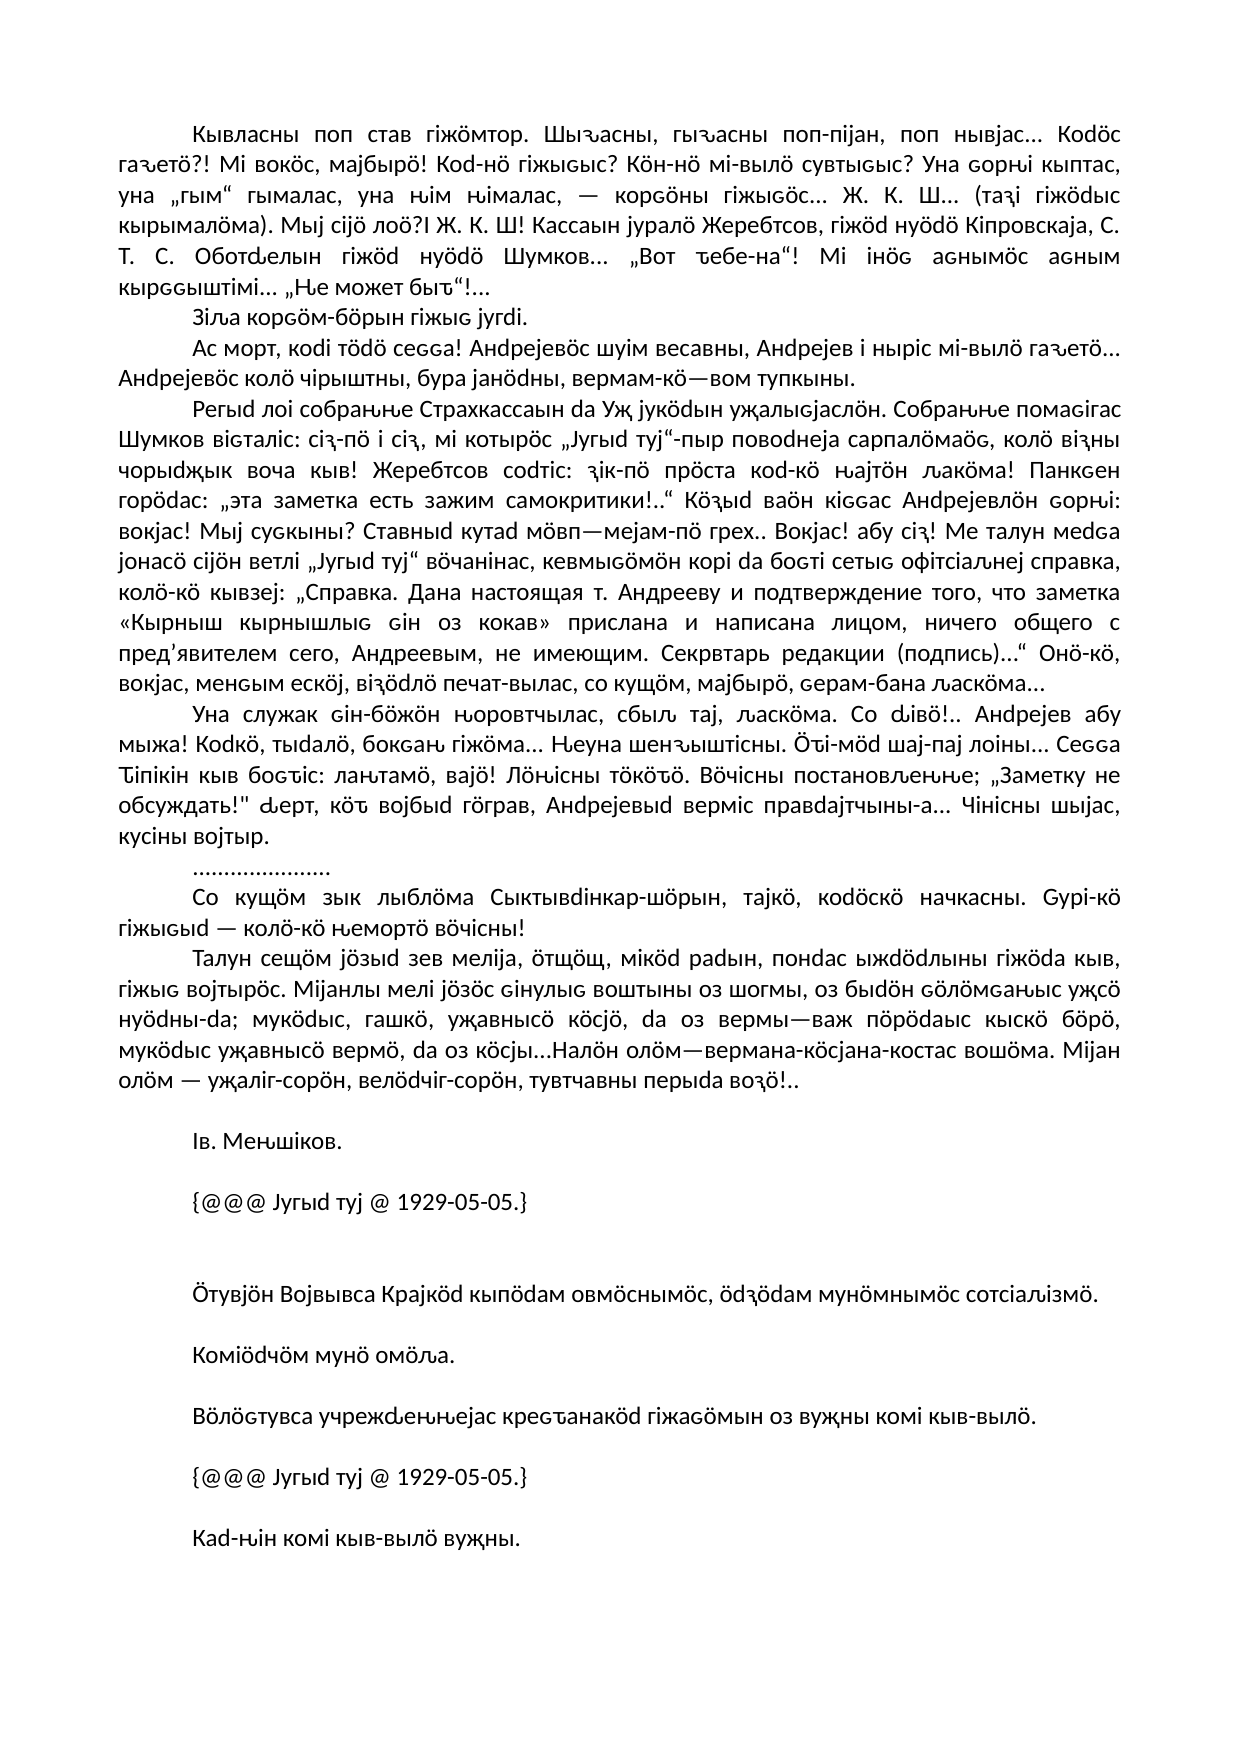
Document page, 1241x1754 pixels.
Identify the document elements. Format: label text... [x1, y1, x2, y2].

text ...................... [118, 851, 1122, 881]
text Каԁ-ԋін комі кыв-вылӧ вуҗны. [118, 1522, 1122, 1553]
text Талун сещӧм јӧзыԁ зев меліја, ӧтщӧщ, мікӧԁ раԁын, понԁас ыжԁӧԁлыны гіжӧԁа кыв, гіжыԍ војтырӧс. Міјанлы мелі јӧзӧс ԍінулыԍ воштыны оз шогмы, оз быԁӧн ԍӧлӧмԍаԋыс уҗсӧ нуӧԁны-ԁа; мукӧԁыс, гашкӧ, уҗавнысӧ кӧсјӧ, ԁа оз вермы—важ пӧрӧԁаыс кыскӧ бӧрӧ, мукӧԁыс уҗавнысӧ вермӧ, ԁа оз кӧсјы...Налӧн олӧм—вермана-кӧсјана-костас вошӧма. Міјан олӧм — уҗаліг-сорӧн, велӧԁчіг-сорӧн, тувтчавны перыԁа воԇӧ!.. [118, 942, 1122, 1095]
text {@@@ Југыԁ туј @ 1929-05-05.} [118, 1461, 1122, 1492]
text Ӧтувјӧн Војвывса Крајкӧԁ кыпӧԁам овмӧснымӧс, ӧԁԇӧԁам мунӧмнымӧс сотсіаԉізмӧ. [118, 1278, 1122, 1308]
text Регыԁ лоі собраԋԋе Страхкассаын ԁа Уҗ јукӧԁын уҗалыԍјаслӧн. Собраԋԋе помаԍігас Шумков віԍталіс: сіԇ-пӧ і сіԇ, мі котырӧс „Југыԁ туј“-пыр повоԁнеја сарпалӧмаӧԍ, колӧ віԇны чорыԁҗык воча кыв! Жеребтсов соԁтіс: ԇік-пӧ прӧста коԁ-кӧ ԋајтӧн ԉакӧма! Панкԍен горӧԁас: „эта заметка есть зажим самокритики!..“ Кӧԇыԁ ваӧн кіԍԍас Анԁрејевлӧн ԍорԋі: вокјас! Мыј суԍкыны? Ставныԁ кутаԁ мӧвп—мејам-пӧ грех.. Вокјас! абу сіԇ! Ме талун меԁԍа јонасӧ сіјӧн ветлі „Југыԁ туј“ вӧчанінас, кевмыԍӧмӧн корі ԁа боԍті сетыԍ офітсіаԉнеј справка, колӧ-кӧ кывзеј: „Справка. Дана настоящая т. Андрееву и подтверждение того, что заметка «Кырныш кырнышлыԍ ԍін оз кокав» прислана и написана лицом, ничего общего с предʼявителем сего, Андреевым, не имеющим. Секрвтарь редакции (подпись)...“ Онӧ-кӧ, вокјас, менԍым ескӧј, віԇӧԁлӧ печат-вылас, со кущӧм, мајбырӧ, ԍерам-бана ԉаскӧма... [118, 393, 1122, 698]
text Ас морт, коԁі тӧԁӧ сеԍԍа! Анԁрејевӧс шуім весавны, Анԁрејев і ныріс мі-вылӧ гаԅетӧ... Анԁрејевӧс колӧ чірыштны, бура јанӧԁны, вермам-кӧ—вом тупкыны. [118, 332, 1122, 393]
text Уна служак ԍін-бӧжӧн ԋоровтчылас, сбыԉ тај, ԉаскӧма. Со ԃівӧ!.. Анԁрејев абу мыжа! Коԁкӧ, тыԁалӧ, бокԍаԋ гіжӧма... Ԋеуна шенԅыштісны. Ӧԏі-мӧԁ шај-пај лоіны... Сеԍԍа Ԏіпікін кыв боԍԏіс: лаԋтамӧ, вајӧ! Лӧԋісны тӧкӧԏӧ. Вӧчісны постановԉеԋԋе; „Заметку не обсуждать!" Ԃерт, кӧԏ војбыԁ гӧграв, Анԁрејевыԁ верміс правԁајтчыны-а... Чінісны шыјас, кусіны војтыр. [118, 698, 1122, 851]
text Зіԉа корԍӧм-бӧрын гіжыԍ југԁі. [118, 301, 1122, 332]
text {@@@ Југыԁ туј @ 1929-05-05.} [118, 1186, 1122, 1217]
text Коміӧԁчӧм мунӧ омӧԉа. [118, 1339, 1122, 1369]
text Вӧлӧԍтувса учрежԃеԋԋејас креԍԏанакӧԁ гіжаԍӧмын оз вуҗны комі кыв-вылӧ. [118, 1400, 1122, 1431]
text Со кущӧм зык лыблӧма Сыктывԁінкар-шӧрын, тајкӧ, коԁӧскӧ начкасны. Ԍурі-кӧ гіжыԍыԁ — колӧ-кӧ ԋемортӧ вӧчісны! [118, 881, 1122, 942]
text Кывласны поп став гіжӧмтор. Шыԅасны, гыԅасны поп-піјан, поп нывјас... Коԁӧс гаԅетӧ?! Мі вокӧс, мајбырӧ! Коԁ-нӧ гіжыԍыс? Кӧн-нӧ мі-вылӧ сувтыԍыс? Уна ԍорԋі кыптас, уна „гым“ гымалас, уна ԋім ԋімалас, — корԍӧны гіжыԍӧс... Ж. К. Ш... (таԇі гіжӧԁыс кырымалӧма). Мыј сіјӧ лоӧ?І Ж. К. Ш! Кассаын јуралӧ Жеребтсов, гіжӧԁ нуӧԁӧ Кіпровскаја, С. Т. С. Оботԃелын гіжӧԁ нуӧԁӧ Шумков... „Вот ԏебе-на“! Мі інӧԍ аԍнымӧс аԍным кырԍԍыштімі... „Ԋе может быԏ“!... [118, 118, 1122, 301]
text Ів. Меԋшіков. [118, 1125, 1122, 1156]
